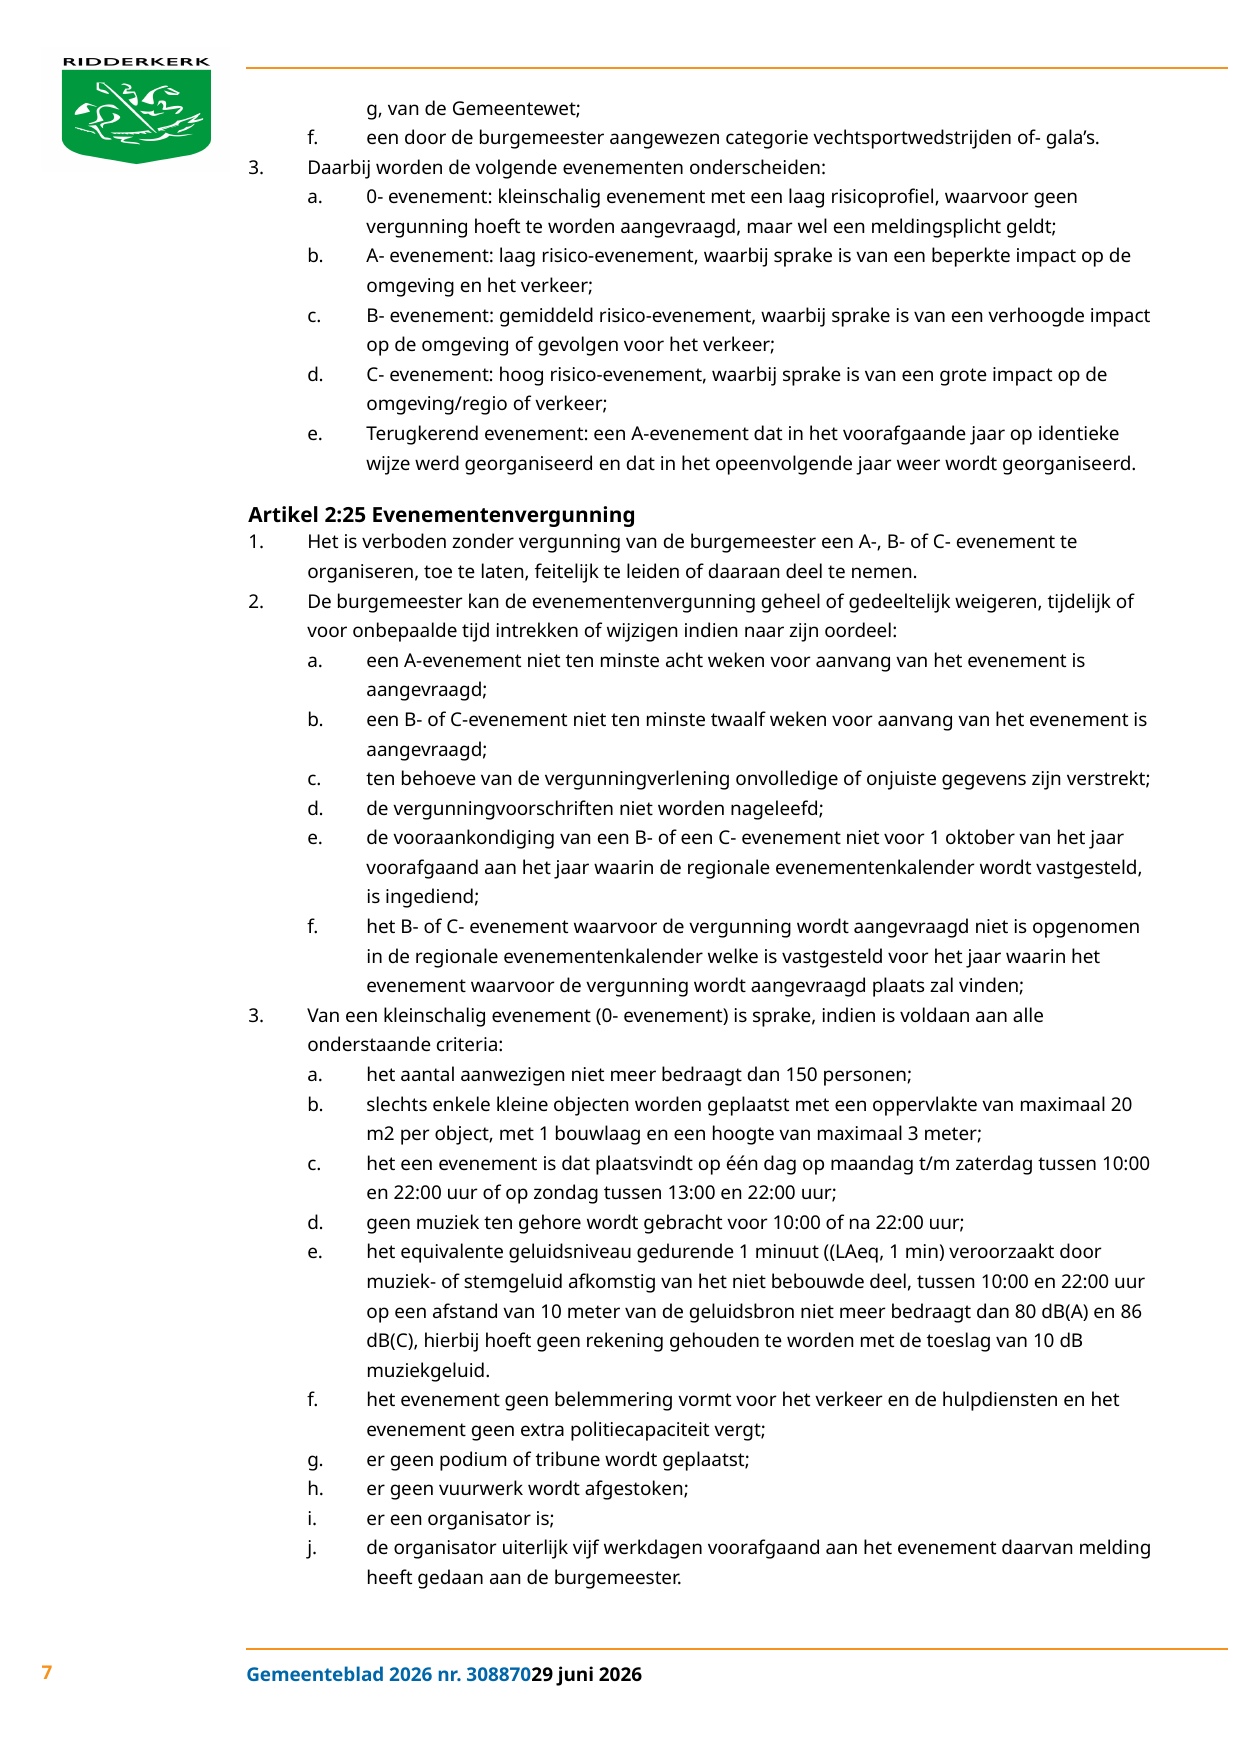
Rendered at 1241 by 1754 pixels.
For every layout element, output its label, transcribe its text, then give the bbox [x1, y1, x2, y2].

list geen muziek ten gehore wordt gebracht voor 10:00 of na 22:00 uur; [307, 1209, 1152, 1235]
list er een organisator is; [307, 1505, 1152, 1531]
list B- evenement: gemiddeld risico-evenement, waarbij sprake is van een verhoogde impact op de omgeving of gevolgen voor het verkeer; [307, 302, 1152, 357]
list het equivalente geluidsniveau gedurende 1 minuut ((LAeq, 1 min) veroorzaakt door muziek- of stemgeluid afkomstig van het niet bebouwde deel, tussen 10:00 en 22:00 uur op een afstand van 10 meter van de geluidsbron niet meer bedraagt dan 80 dB(A) en 86 dB(C), hierbij hoeft geen rekening gehouden te worden met de toeslag van 10 dB muziekgeluid. [307, 1239, 1152, 1383]
list Daarbij worden de volgende evenementen onderscheiden: [248, 154, 1152, 180]
list Het is verboden zonder vergunning van de burgemeester een A-, B- of C- evenement te organiseren, toe te laten, feitelijk te leiden of daaraan deel te nemen. [248, 529, 1152, 584]
list het een evenement is dat plaatsvindt op één dag op maandag t/m zaterdag tussen 10:00 en 22:00 uur of op zondag tussen 13:00 en 22:00 uur; [307, 1150, 1152, 1205]
list het B- of C- evenement waarvoor de vergunning wordt aangevraagd niet is opgenomen in de regionale evenementenkalender welke is vastgesteld voor het jaar waarin het evenement waarvoor de vergunning wordt aangevraagd plaats zal vinden; [307, 913, 1152, 998]
picture [41, 47, 231, 172]
list een A-evenement niet ten minste acht weken voor aanvang van het evenement is aangevraagd; [307, 647, 1152, 702]
list De burgemeester kan de evenementenvergunning geheel of gedeeltelijk weigeren, tijdelijk of voor onbepaalde tijd intrekken of wijzigen indien naar zijn oordeel: [248, 588, 1152, 643]
list het aantal aanwezigen niet meer bedraagt dan 150 personen; [307, 1061, 1152, 1087]
list er geen podium of tribune wordt geplaatst; [307, 1446, 1152, 1471]
list slechts enkele kleine objecten worden geplaatst met een oppervlakte van maximaal 20 m2 per object, met 1 bouwlaag en een hoogte van maximaal 3 meter; [307, 1091, 1152, 1146]
list een B- of C-evenement niet ten minste twaalf weken voor aanvang van het evenement is aangevraagd; [307, 706, 1152, 761]
list 0- evenement: kleinschalig evenement met een laag risicoprofiel, waarvoor geen vergunning hoeft te worden aangevraagd, maar wel een meldingsplicht geldt; [307, 183, 1152, 239]
text Artikel 2:25 Evenementenvergunning [248, 500, 1152, 529]
list Terugkerend evenement: een A-evenement dat in het voorafgaande jaar op identieke wijze werd georganiseerd en dat in het opeenvolgende jaar weer wordt georganiseerd. [307, 420, 1152, 476]
list het evenement geen belemmering vormt voor het verkeer en de hulpdiensten en het evenement geen extra politiecapaciteit vergt; [307, 1387, 1152, 1442]
list ten behoeve van de vergunningverlening onvolledige of onjuiste gegevens zijn verstrekt; [307, 765, 1152, 791]
list de vooraankondiging van een B- of een C- evenement niet voor 1 oktober van het jaar voorafgaand aan het jaar waarin de regionale evenementenkalender wordt vastgesteld, is ingediend; [307, 824, 1152, 909]
list g, van de Gemeentewet; [307, 95, 1152, 121]
list Van een kleinschalig evenement (0- evenement) is sprake, indien is voldaan aan alle onderstaande criteria: [248, 1002, 1152, 1057]
list de organisator uiterlijk vijf werkdagen voorafgaand aan het evenement daarvan melding heeft gedaan aan de burgemeester. [307, 1534, 1152, 1590]
list de vergunningvoorschriften niet worden nageleefd; [307, 795, 1152, 821]
list C- evenement: hoog risico-evenement, waarbij sprake is van een grote impact op de omgeving/regio of verkeer; [307, 361, 1152, 416]
list er geen vuurwerk wordt afgestoken; [307, 1475, 1152, 1501]
list een door de burgemeester aangewezen categorie vechtsportwedstrijden of- gala’s. [307, 124, 1152, 150]
list A- evenement: laag risico-evenement, waarbij sprake is van een beperkte impact op de omgeving en het verkeer; [307, 243, 1152, 298]
